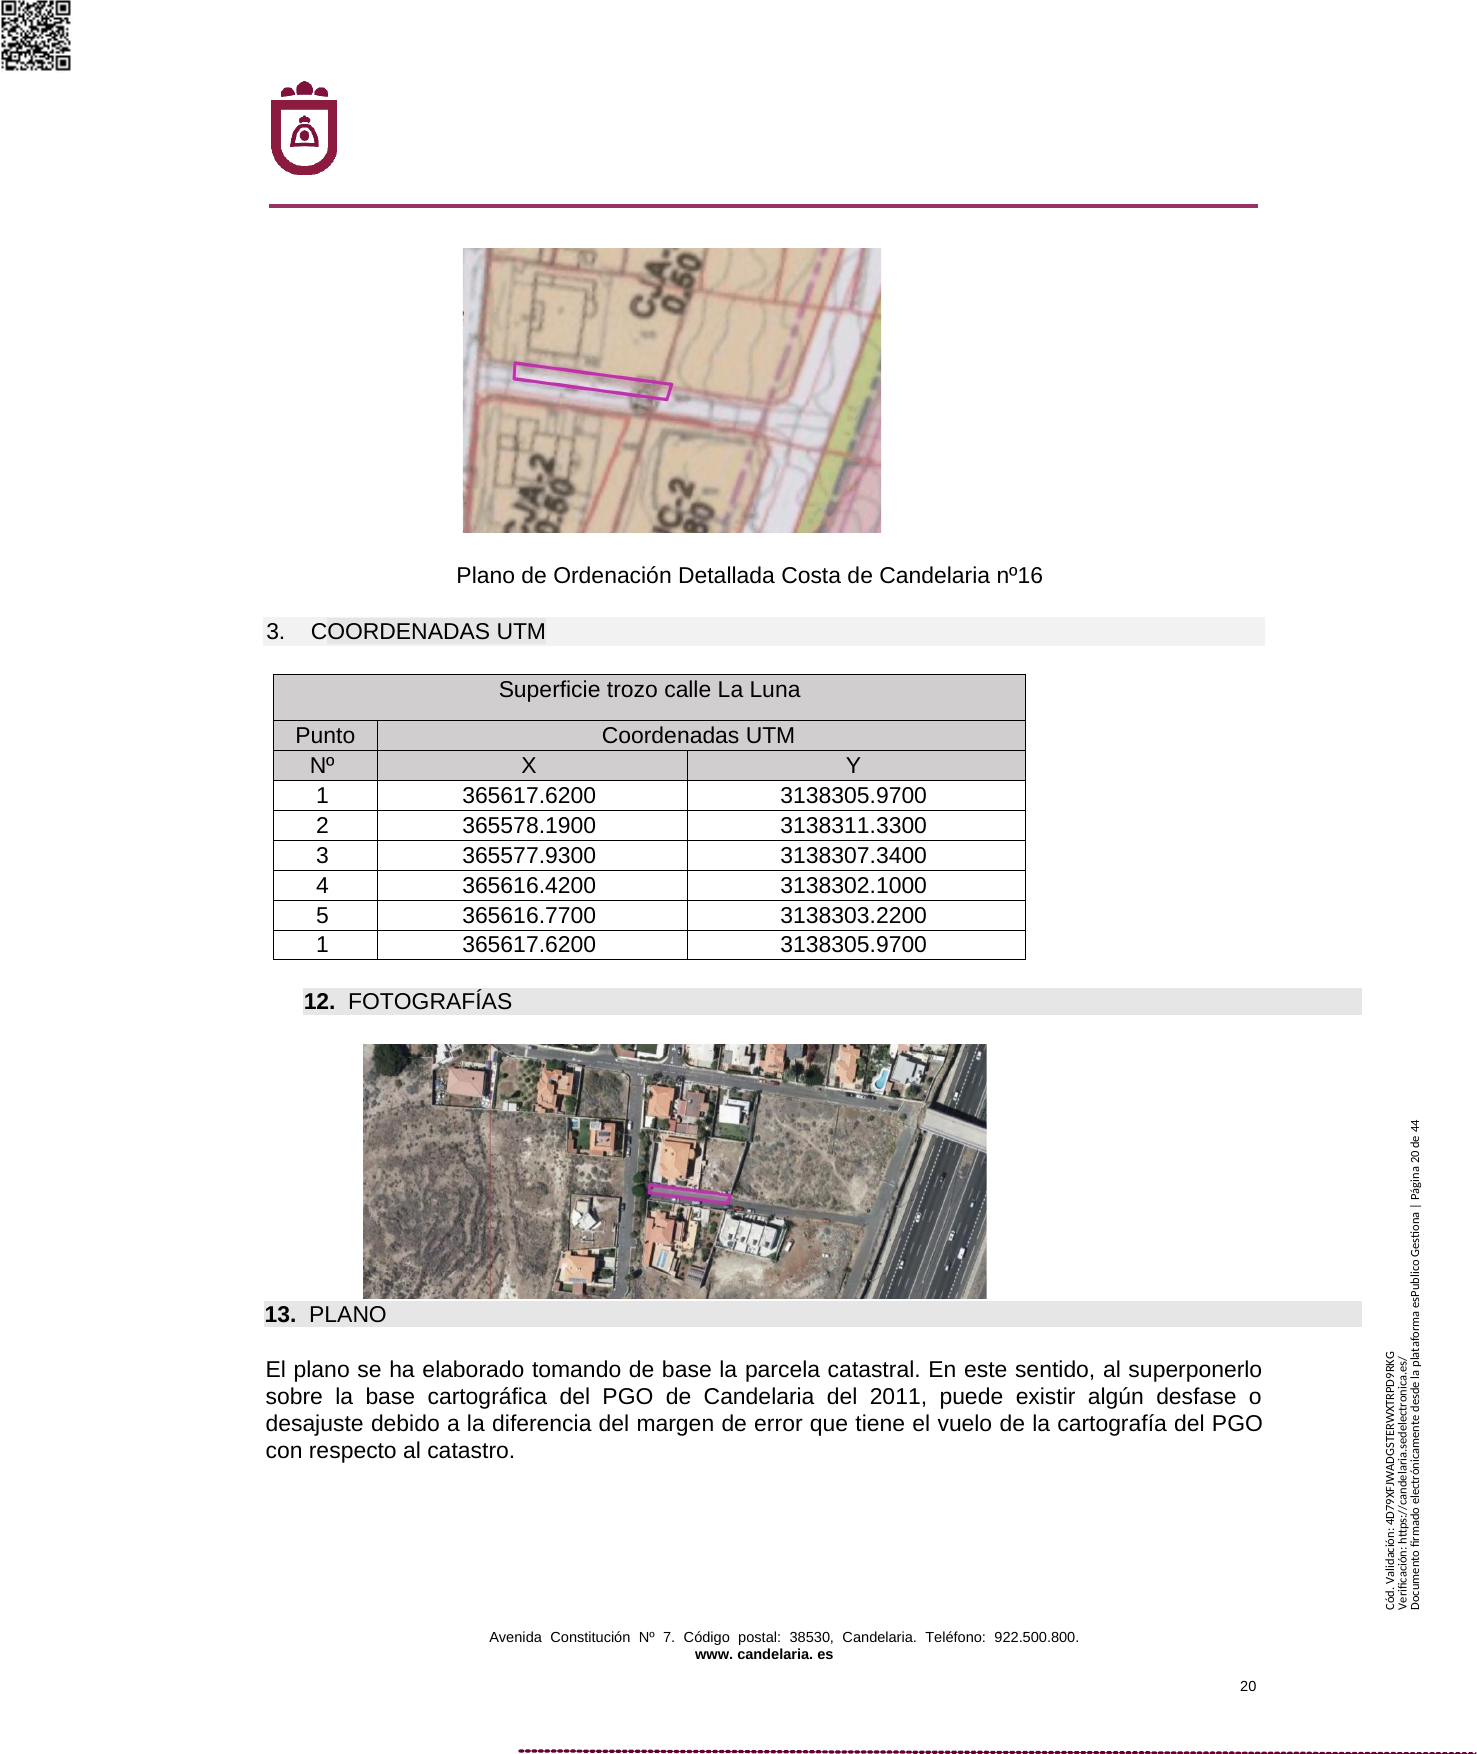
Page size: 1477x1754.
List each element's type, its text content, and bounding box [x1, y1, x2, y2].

table_cell Nº [274, 751, 377, 780]
table_cell 3 [274, 841, 377, 870]
table_cell 365616.7700 [378, 901, 687, 929]
table_cell 3138311.3300 [688, 811, 1025, 840]
table_cell 3138305.9700 [688, 781, 1025, 810]
table_cell 3138303.2200 [688, 901, 1025, 929]
list PLANO [264, 1301, 1362, 1327]
table_cell 3138307.3400 [688, 841, 1025, 870]
table_header Superficie trozo calle La Luna [377, 675, 1025, 720]
table_cell X [378, 751, 687, 780]
list FOTOGRAFÍAS [303, 988, 1362, 1015]
table_cell 5 [274, 901, 377, 929]
table_header 3. [263, 617, 295, 646]
table_cell 1 [274, 781, 377, 810]
table_cell 365578.1900 [378, 811, 687, 840]
table_cell Coordenadas UTM [378, 721, 1025, 750]
table_cell 3138302.1000 [688, 871, 1025, 899]
table_header COORDENADAS UTM [295, 617, 1265, 646]
table_header [274, 675, 377, 720]
text Plano de Ordenación Detallada Costa de Candelaria nº16 [265, 562, 1263, 588]
table_cell 365617.6200 [378, 781, 687, 810]
text El plano se ha elaborado tomando de base la parcela catastral. En este sentido, al superponerlo sobre la base cartográfica del PGO de Candelaria del 2011, puede existir algún desfase o desajuste debido a la diferencia del margen de error que tiene el vuelo de la cartografía del PGO con respecto al catastro. [265, 1356, 1263, 1463]
table_cell 365617.6200 [378, 931, 687, 959]
table_cell 4 [274, 871, 377, 899]
table_cell 2 [274, 811, 377, 840]
table_cell 365577.9300 [378, 841, 687, 870]
table_cell 365616.4200 [378, 871, 687, 899]
table_cell Y [688, 751, 1025, 780]
table_cell Punto [274, 721, 377, 750]
table_cell 1 [274, 931, 377, 959]
table_cell 3138305.9700 [688, 931, 1025, 959]
